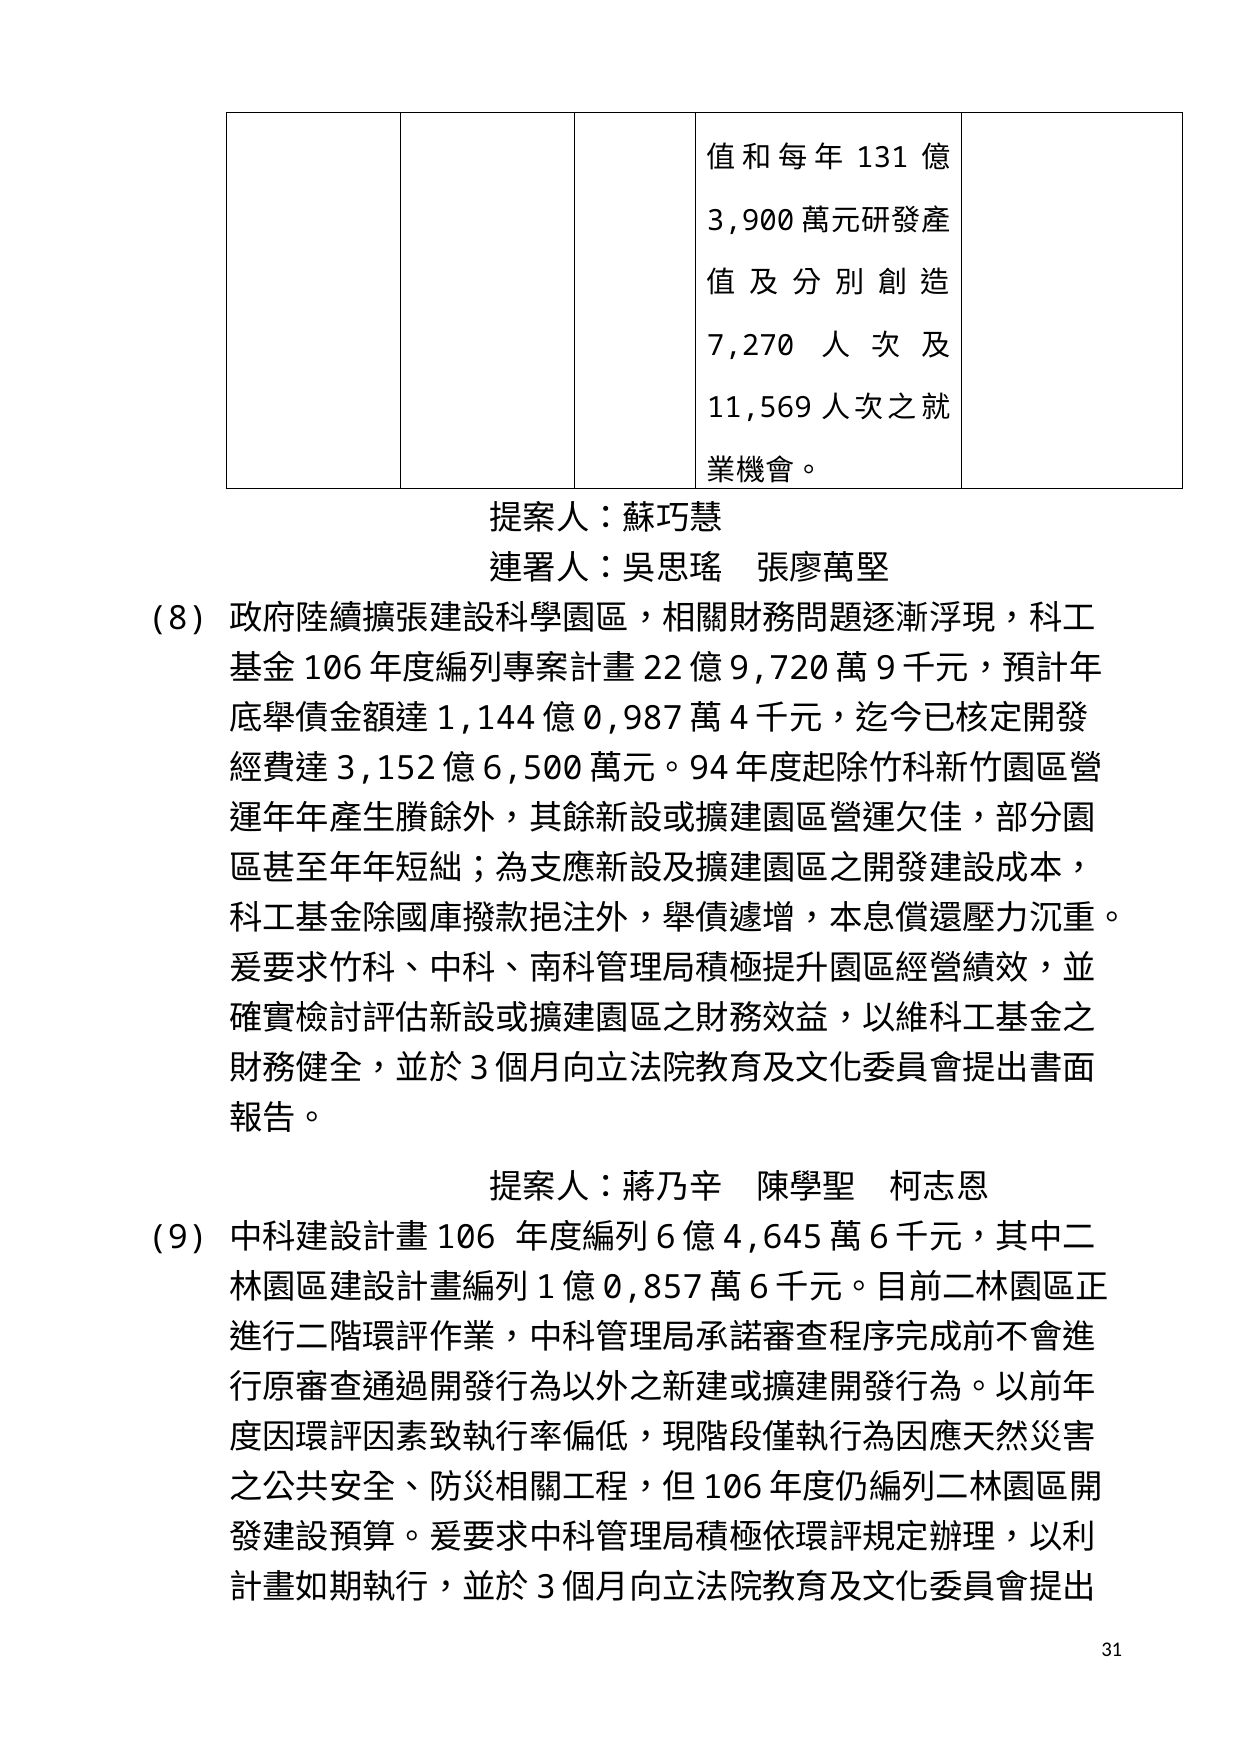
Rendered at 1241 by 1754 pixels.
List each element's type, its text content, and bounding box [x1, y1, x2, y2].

table_cell [962, 113, 1182, 488]
table_cell [575, 113, 695, 488]
table_cell 值和每年131億3,900萬元研發產值及分別創造7,270人次及11,569人次之就業機會。 [696, 113, 961, 488]
table_cell [401, 113, 574, 488]
text 提案人：蔣乃辛 陳學聖 柯志恩 [229, 1158, 1122, 1208]
list 政府陸續擴張建設科學園區，相關財務問題逐漸浮現，科工基金106年度編列專案計畫22億9,720萬9千元，預計年底舉債金額達1,144億0,987萬4千元，迄今已核定開發經費達3,152億6,500萬元。94年度起除竹科新竹園區營運年年產生賸餘外，其餘新設或擴建園區營運欠佳，部分園區甚至年年短絀；為支應新設及擴建園區之開發建設成本，科工基金除國庫撥款挹注外，舉債遽增，本息償還壓力沉重。爰要求竹科、中科、南科管理局積極提升園區經營績效，並確實檢討評估新設或擴建園區之財務效益，以維科工基金之財務健全，並於3個月向立法院教育及文化委員會提出書面報告。 [148, 589, 1122, 1139]
text 連署人：吳思瑤 張廖萬堅 [229, 539, 1122, 589]
list 中科建設計畫106 年度編列6億4,645萬6千元，其中二林園區建設計畫編列1億0,857萬6千元。目前二林園區正進行二階環評作業，中科管理局承諾審查程序完成前不會進行原審查通過開發行為以外之新建或擴建開發行為。以前年度因環評因素致執行率偏低，現階段僅執行為因應天然災害之公共安全、防災相關工程，但106年度仍編列二林園區開發建設預算。爰要求中科管理局積極依環評規定辦理，以利計畫如期執行，並於3個月向立法院教育及文化委員會提出 [148, 1208, 1122, 1608]
table_cell [227, 113, 400, 488]
text 提案人：蘇巧慧 [229, 489, 1122, 539]
